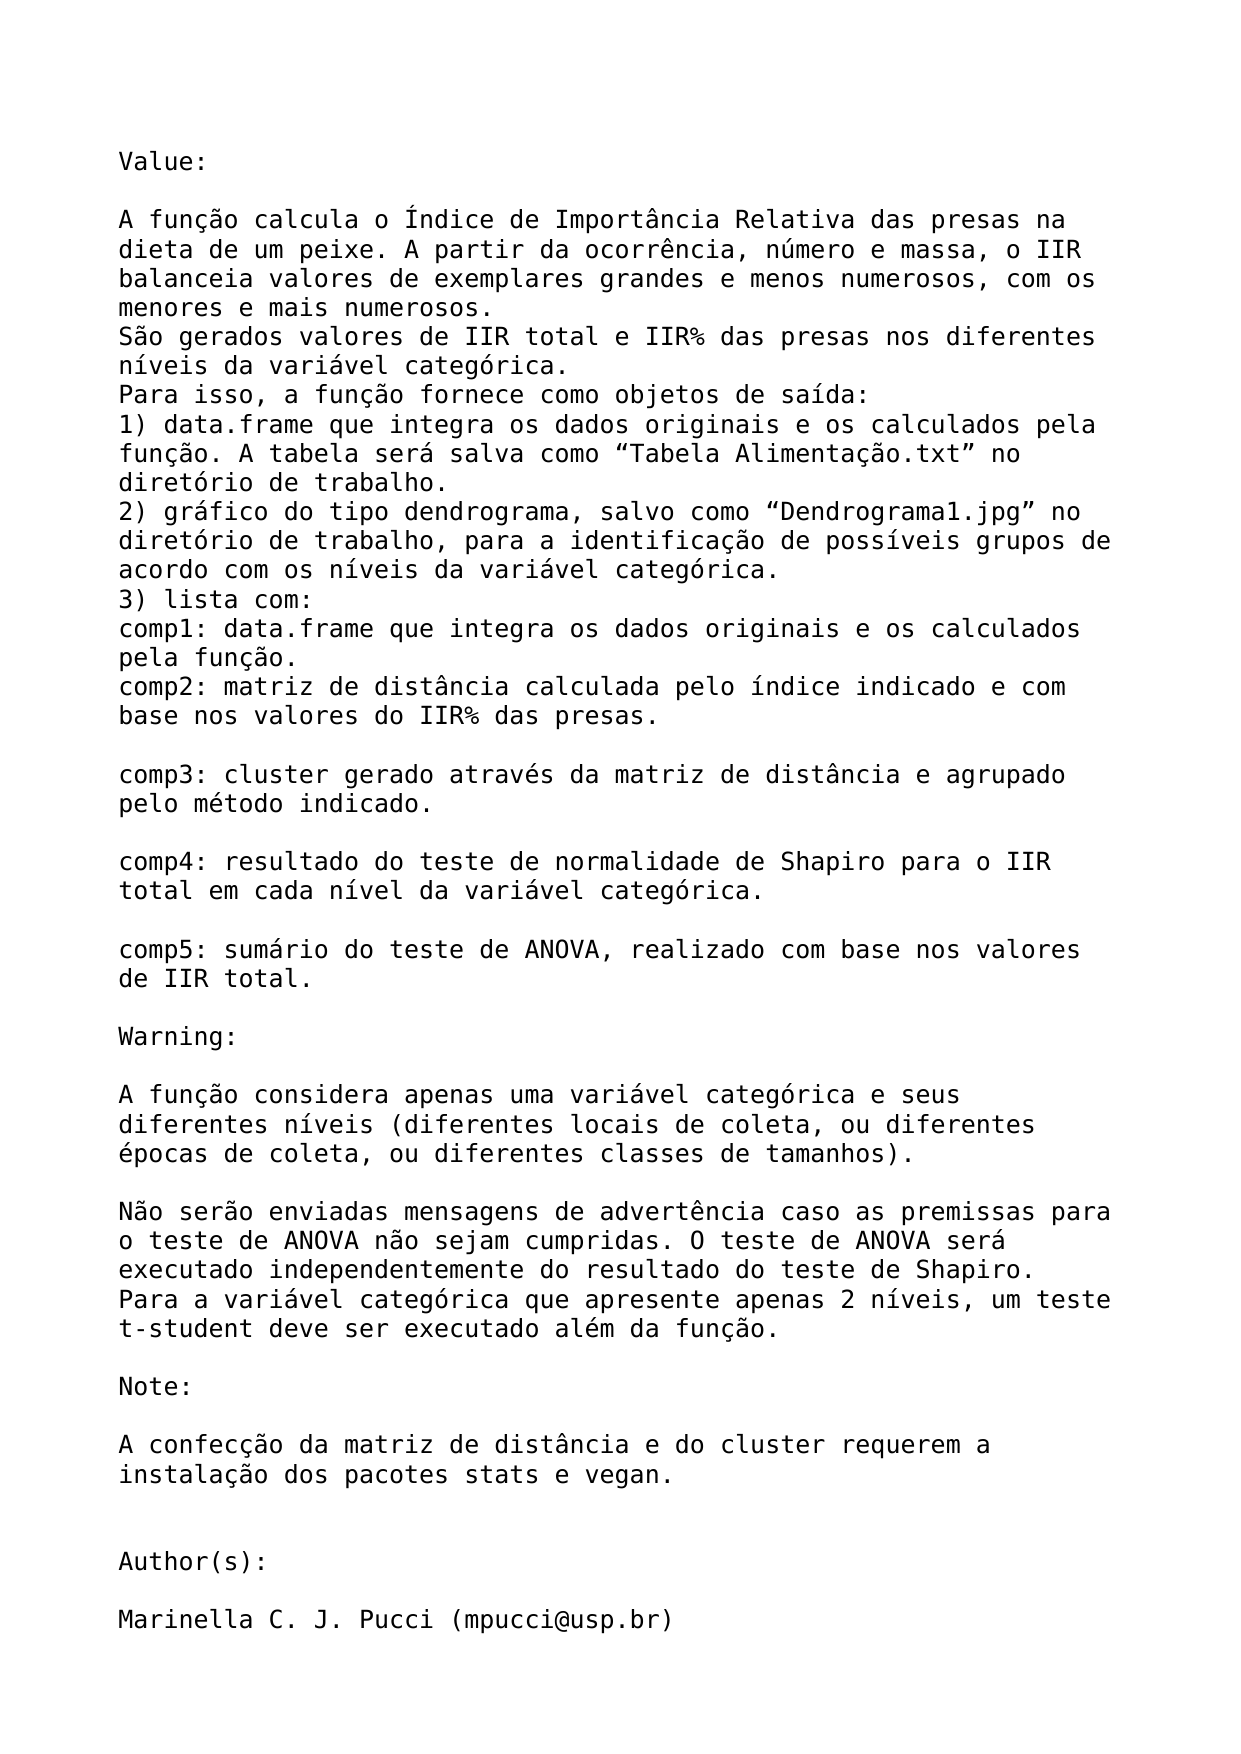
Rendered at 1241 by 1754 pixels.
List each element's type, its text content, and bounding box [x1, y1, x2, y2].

text Value: A função calcula o Índice de Importância Relativa das presas na dieta de um peixe. A partir da ocorrência, número e massa, o IIR balanceia valores de exemplares grandes e menos numerosos, com os menores e mais numerosos. São gerados valores de IIR total e IIR% das presas nos diferentes níveis da variável categórica. Para isso, a função fornece como objetos de saída: 1) data.frame que integra os dados originais e os calculados pela função. A tabela será salva como “Tabela Alimentação.txt” no diretório de trabalho. 2) gráfico do tipo dendrograma, salvo como “Dendrograma1.jpg” no diretório de trabalho, para a identificação de possíveis grupos de acordo com os níveis da variável categórica. 3) lista com: comp1: data.frame que integra os dados originais e os calculados pela função. comp2: matriz de distância calculada pelo índice indicado e com base nos valores do IIR% das presas. comp3: cluster gerado através da matriz de distância e agrupado pelo método indicado. comp4: resultado do teste de normalidade de Shapiro para o IIR total em cada nível da variável categórica. comp5: sumário do teste de ANOVA, realizado com base nos valores de IIR total. Warning: A função considera apenas uma variável categórica e seus diferentes níveis (diferentes locais de coleta, ou diferentes épocas de coleta, ou diferentes classes de tamanhos). Não serão enviadas mensagens de advertência caso as premissas para o teste de ANOVA não sejam cumpridas. O teste de ANOVA será executado independentemente do resultado do teste de Shapiro. Para a variável categórica que apresente apenas 2 níveis, um teste t-student deve ser executado além da função. Note: A confecção da matriz de distância e do cluster requerem a instalação dos pacotes stats e vegan. Author(s): Marinella C. J. Pucci (mpucci@usp.br) [118, 118, 1122, 1635]
